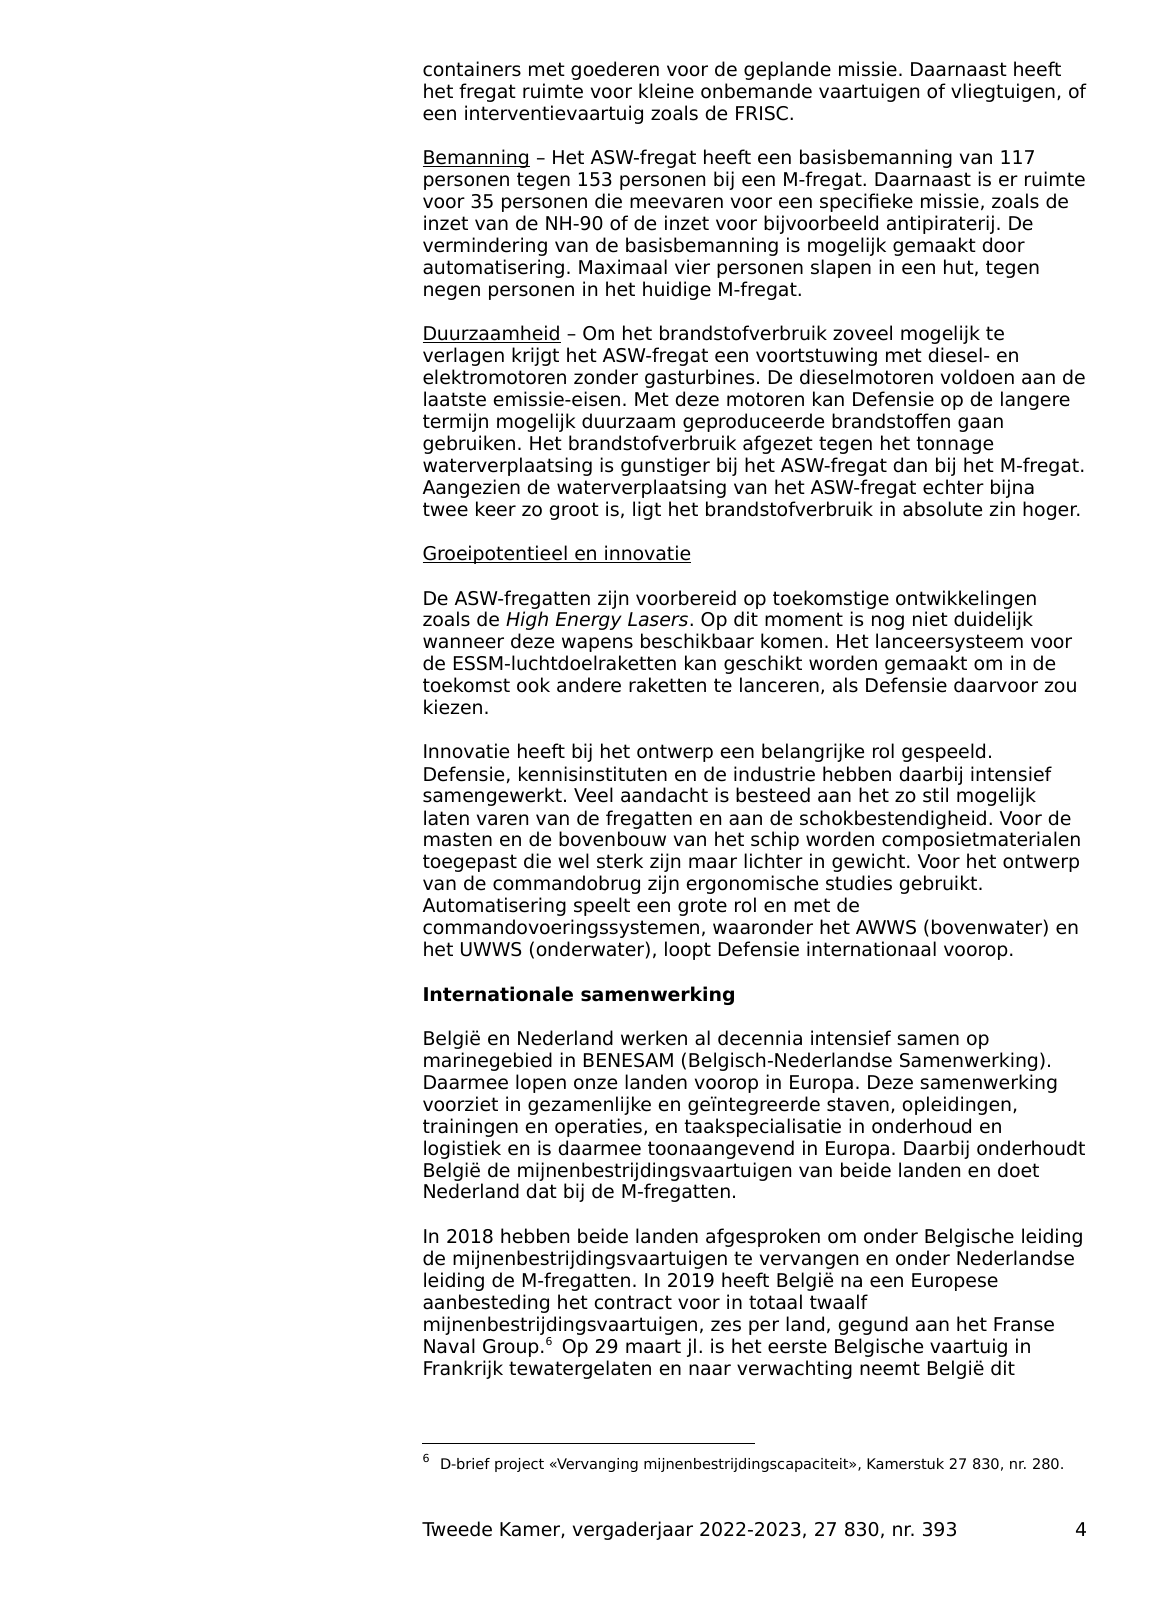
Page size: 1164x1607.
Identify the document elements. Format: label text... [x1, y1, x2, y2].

subtitle Internationale samenwerking [422, 983, 1087, 1005]
text Duurzaamheid – Om het brandstofverbruik zoveel mogelijk te verlagen krijgt het ASW-fregat een voortstuwing met diesel- en elektromotoren zonder gasturbines. De dieselmotoren voldoen aan de laatste emissie-eisen. Met deze motoren kan Defensie op de langere termijn mogelijk duurzaam geproduceerde brandstoffen gaan gebruiken. Het brandstofverbruik afgezet tegen het tonnage waterverplaatsing is gunstiger bij het ASW-fregat dan bij het M-fregat. Aangezien de waterverplaatsing van het ASW-fregat echter bijna twee keer zo groot is, ligt het brandstofverbruik in absolute zin hoger. [422, 323, 1087, 521]
text Innovatie heeft bij het ontwerp een belangrijke rol gespeeld. Defensie, kennisinstituten en de industrie hebben daarbij intensief samengewerkt. Veel aandacht is besteed aan het zo stil mogelijk laten varen van de fregatten en aan de schokbestendigheid. Voor de masten en de bovenbouw van het schip worden composietmaterialen toegepast die wel sterk zijn maar lichter in gewicht. Voor het ontwerp van de commandobrug zijn ergonomische studies gebruikt. Automatisering speelt een grote rol en met de commandovoeringssystemen, waaronder het AWWS (bovenwater) en het UWWS (onderwater), loopt Defensie internationaal voorop. [422, 741, 1087, 961]
text In 2018 hebben beide landen afgesproken om onder Belgische leiding de mijnenbestrijdingsvaartuigen te vervangen en onder Nederlandse leiding de M-fregatten. In 2019 heeft België na een Europese aanbesteding het contract voor in totaal twaalf mijnenbestrijdingsvaartuigen, zes per land, gegund aan het Franse Naval Group. Op 29 maart jl. is het eerste Belgische vaartuig in Frankrijk tewatergelaten en naar verwachting neemt België dit [422, 1226, 1087, 1379]
text Bemanning – Het ASW-fregat heeft een basisbemanning van 117 personen tegen 153 personen bij een M-fregat. Daarnaast is er ruimte voor 35 personen die meevaren voor een specifieke missie, zoals de inzet van de NH-90 of de inzet voor bijvoorbeeld antipiraterij. De vermindering van de basisbemanning is mogelijk gemaakt door automatisering. Maximaal vier personen slapen in een hut, tegen negen personen in het huidige M-fregat. [422, 147, 1087, 301]
subtitle Groeipotentieel en innovatie [422, 543, 1087, 565]
text De ASW-fregatten zijn voorbereid op toekomstige ontwikkelingen zoals de High Energy Lasers. Op dit moment is nog niet duidelijk wanneer deze wapens beschikbaar komen. Het lanceersysteem voor de ESSM-luchtdoelraketten kan geschikt worden gemaakt om in de toekomst ook andere raketten te lanceren, als Defensie daarvoor zou kiezen. [422, 587, 1087, 719]
text containers met goederen voor de geplande missie. Daarnaast heeft het fregat ruimte voor kleine onbemande vaartuigen of vliegtuigen, of een interventievaartuig zoals de FRISC. [422, 59, 1087, 125]
text België en Nederland werken al decennia intensief samen op marinegebied in BENESAM (Belgisch-Nederlandse Samenwerking). Daarmee lopen onze landen voorop in Europa. Deze samenwerking voorziet in gezamenlijke en geïntegreerde staven, opleidingen, trainingen en operaties, en taakspecialisatie in onderhoud en logistiek en is daarmee toonaangevend in Europa. Daarbij onderhoudt België de mijnenbestrijdingsvaartuigen van beide landen en doet Nederland dat bij de M-fregatten. [422, 1028, 1087, 1203]
text D-brief project «Vervanging mijnenbestrijdingscapaciteit», Kamerstuk 27 830, nr. 280. [422, 1452, 1087, 1474]
